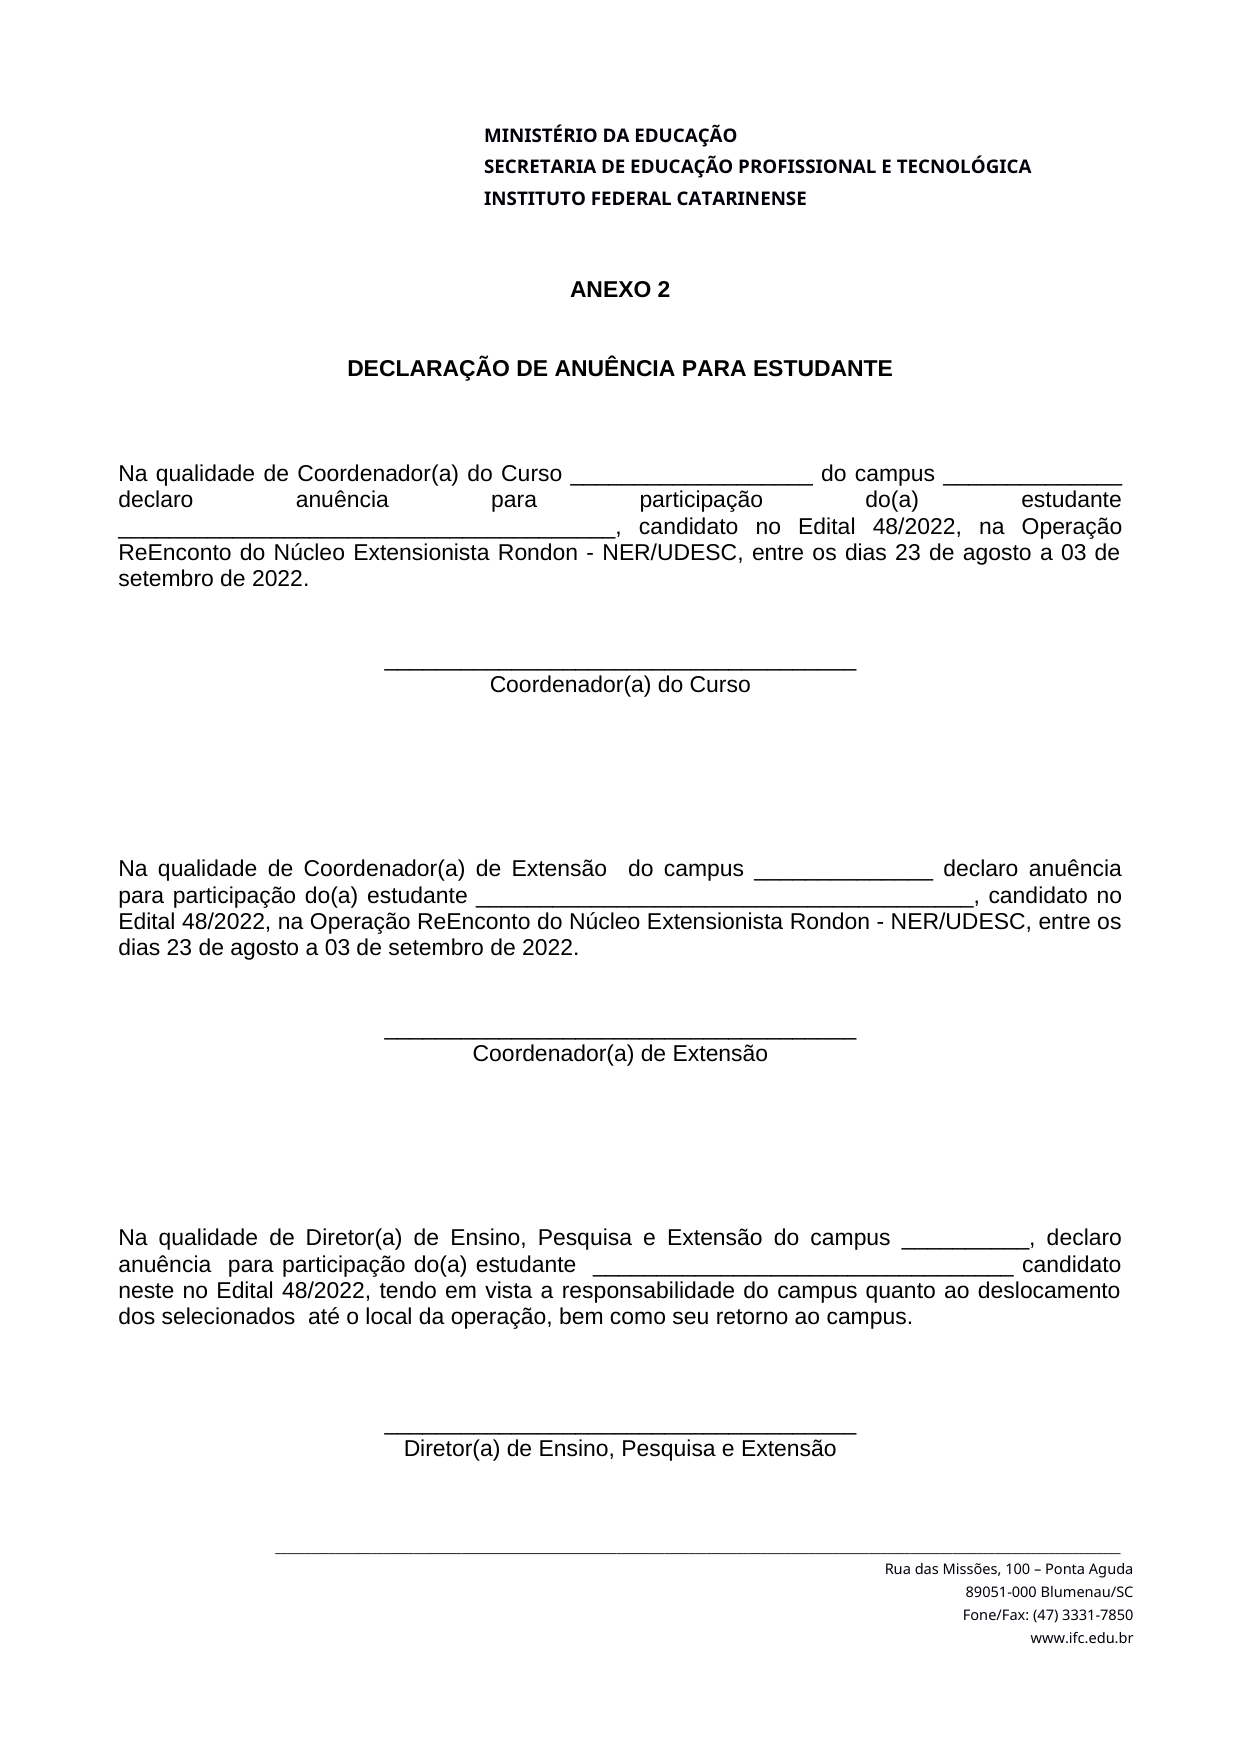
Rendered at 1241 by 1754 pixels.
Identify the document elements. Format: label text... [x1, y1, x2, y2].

text _____________________________________ [118, 644, 1122, 671]
text Diretor(a) de Ensino, Pesquisa e Extensão [118, 1435, 1122, 1461]
text Na qualidade de Diretor(a) de Ensino, Pesquisa e Extensão do campus __________, declaro anuência para participação do(a) estudante _________________________________ candidato neste no Edital 48/2022, tendo em vista a responsabilidade do campus quanto ao deslocamento dos selecionados até o local da operação, bem como seu retorno ao campus. [118, 1224, 1122, 1330]
text Na qualidade de Coordenador(a) do Curso ___________________ do campus ______________ declaro anuência para participação do(a) estudante _______________________________________, candidato no Edital 48/2022, na Operação ReEnconto do Núcleo Extensionista Rondon - NER/UDESC, entre os dias 23 de agosto a 03 de setembro de 2022. [118, 460, 1122, 592]
text _____________________________________ [118, 1409, 1122, 1435]
text DECLARAÇÃO DE ANUÊNCIA PARA ESTUDANTE [118, 354, 1122, 381]
text Coordenador(a) de Extensão [118, 1040, 1122, 1066]
text ANEXO 2 [118, 276, 1122, 302]
text Coordenador(a) do Curso [118, 671, 1122, 697]
text _____________________________________ [118, 1013, 1122, 1040]
text Na qualidade de Coordenador(a) de Extensão do campus ______________ declaro anuência para participação do(a) estudante _______________________________________, candidato no Edital 48/2022, na Operação ReEnconto do Núcleo Extensionista Rondon - NER/UDESC, entre os dias 23 de agosto a 03 de setembro de 2022. [118, 855, 1122, 961]
